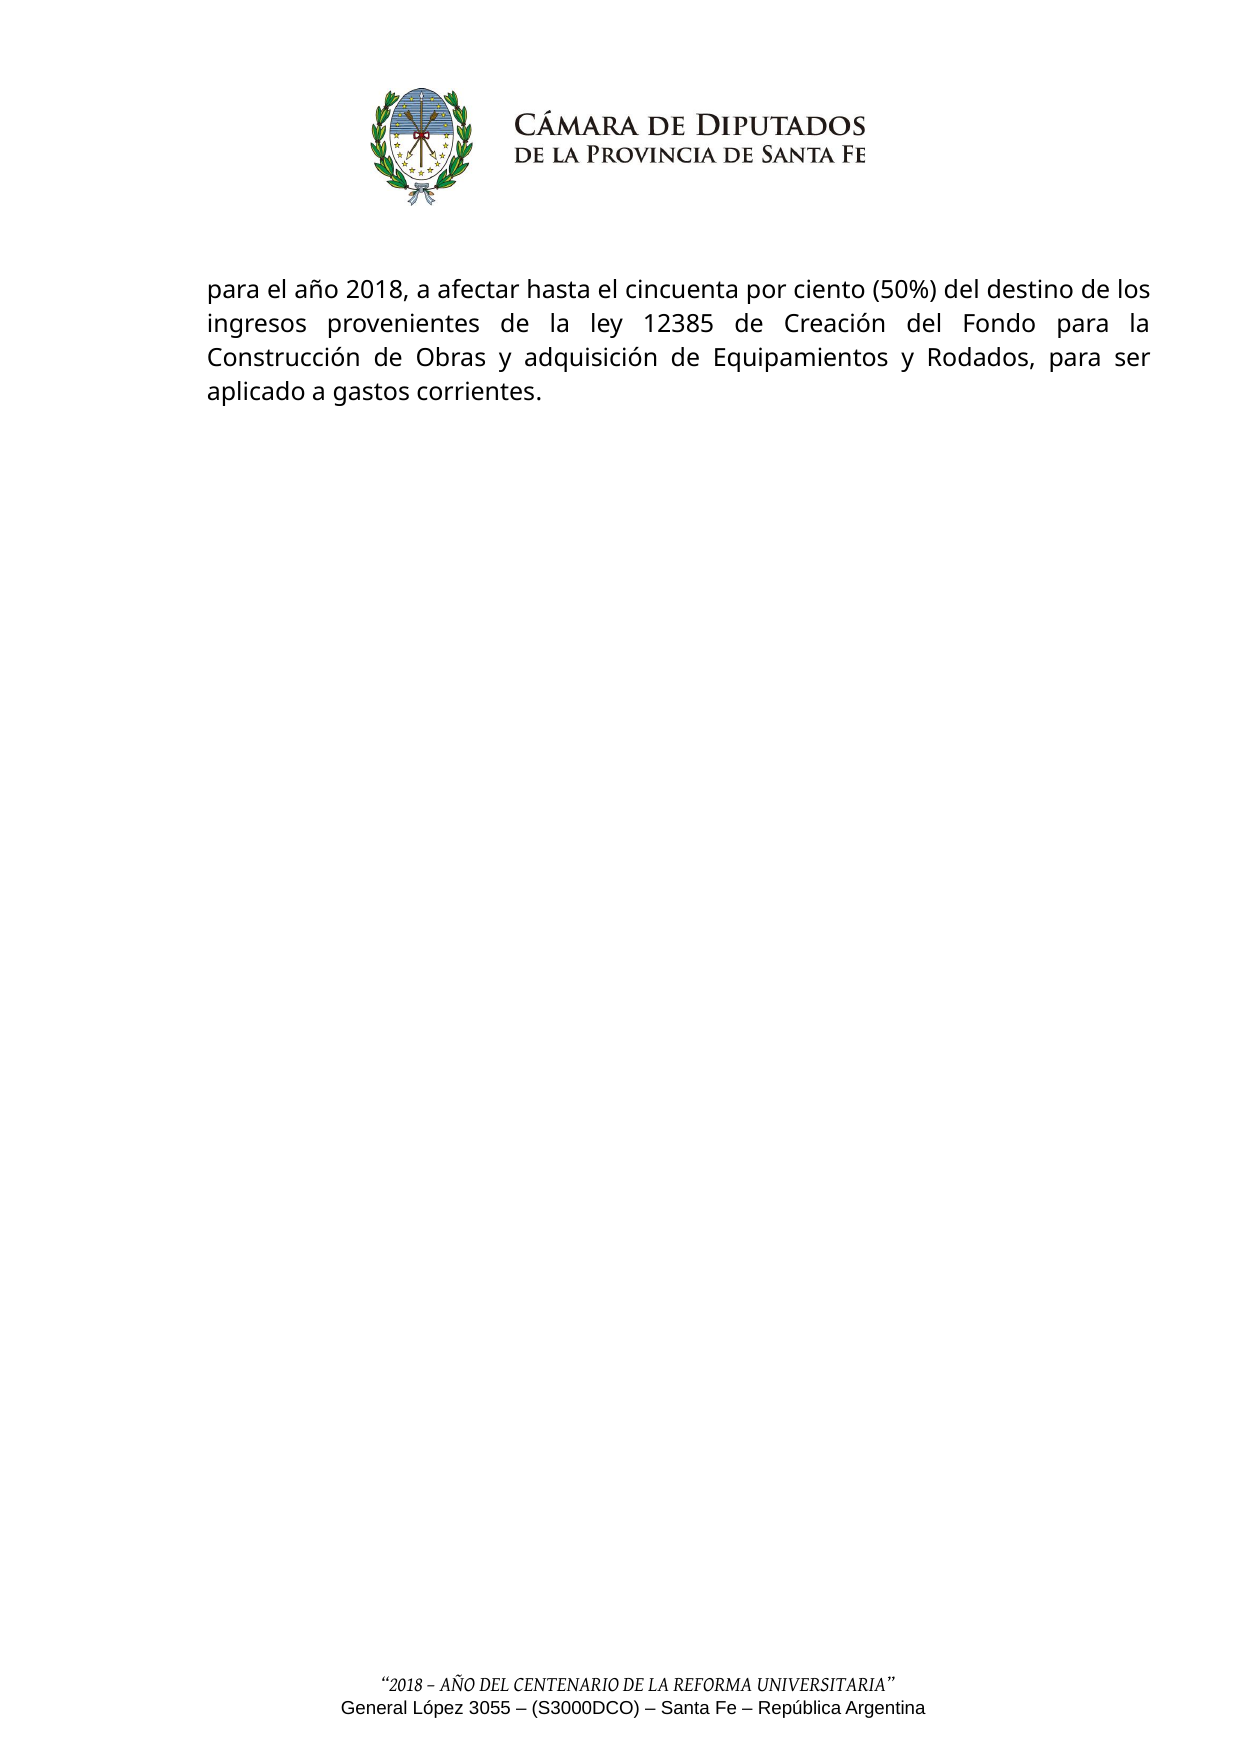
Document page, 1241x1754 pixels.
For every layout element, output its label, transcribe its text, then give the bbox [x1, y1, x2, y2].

text para el año 2018, a afectar hasta el cincuenta por ciento (50%) del destino de los ingresos provenientes de la ley 12385 de Creación del Fondo para la Construcción de Obras y adquisición de Equipamientos y Rodados, para ser aplicado a gastos corrientes. [207, 272, 1152, 408]
picture [370, 88, 866, 210]
